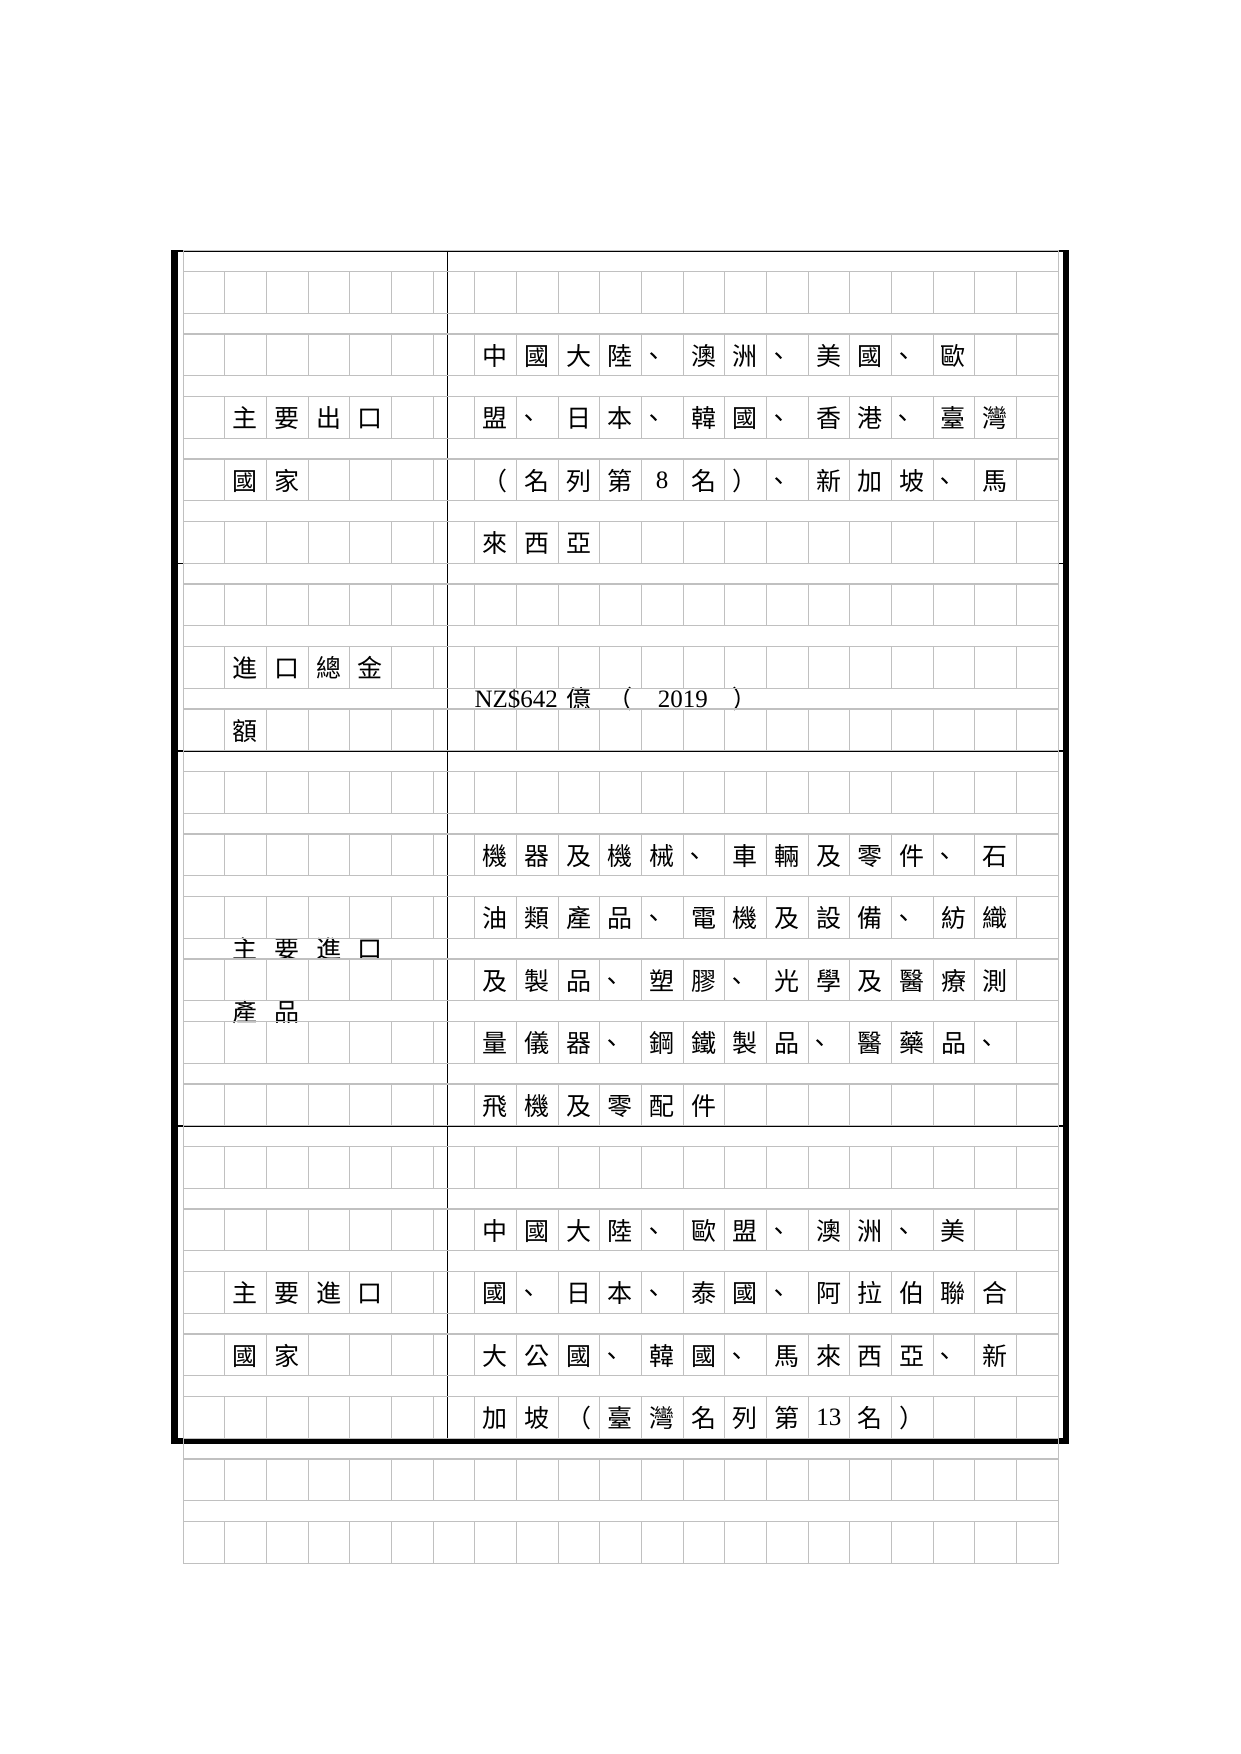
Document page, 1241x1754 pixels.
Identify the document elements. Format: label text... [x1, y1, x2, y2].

table_cell 中國大陸、澳洲、美國、歐盟、日本、韓國、香港、臺灣（名列第8名）、新加坡、馬來西亞 [600, 397, 641, 438]
table_cell 機器及機械、車輛及零件、石油類產品、電機及設備、紡織及製品、塑膠、光學及醫療測量儀器、鋼鐵製品、醫藥品、飛機及零配件 [600, 1085, 641, 1125]
table_cell [184, 314, 447, 333]
table_cell 主要進口產品 [434, 1085, 447, 1125]
table_cell 中國大陸、歐盟、澳洲、美國、日本、泰國、阿拉伯聯合大公國、韓國、馬來西亞、新加坡（臺灣名列第13名） [767, 1272, 808, 1313]
table_cell 主 [225, 397, 266, 438]
table_cell [184, 335, 224, 375]
table_cell 主要進口產品 [392, 897, 433, 938]
table_cell 中國大陸、歐盟、澳洲、美國、日本、泰國、阿拉伯聯合大公國、韓國、馬來西亞、新加坡（臺灣名列第13名） [448, 1127, 1058, 1146]
table_cell [184, 397, 224, 438]
table_cell [392, 460, 433, 500]
table_cell 總 [309, 647, 349, 688]
table_cell [392, 1147, 433, 1188]
table_cell [184, 1314, 447, 1333]
table_cell [350, 460, 391, 500]
table_cell 中國大陸、澳洲、美國、歐盟、日本、韓國、香港、臺灣（名列第8名）、新加坡、馬來西亞 [517, 335, 558, 375]
table_cell NZ$642億（2019） [448, 710, 474, 750]
table_cell 機器及機械、車輛及零件、石油類產品、電機及設備、紡織及製品、塑膠、光學及醫療測量儀器、鋼鐵製品、醫藥品、飛機及零配件 [892, 960, 933, 1000]
table_cell 中國大陸、澳洲、美國、歐盟、日本、韓國、香港、臺灣（名列第8名）、新加坡、馬來西亞 [600, 272, 641, 313]
table_cell [434, 397, 447, 438]
table_cell 中國大陸、歐盟、澳洲、美國、日本、泰國、阿拉伯聯合大公國、韓國、馬來西亞、新加坡（臺灣名列第13名） [850, 1272, 891, 1313]
table_cell 機器及機械、車輛及零件、石油類產品、電機及設備、紡織及製品、塑膠、光學及醫療測量儀器、鋼鐵製品、醫藥品、飛機及零配件 [684, 772, 724, 813]
table_cell 主要進口產品 [184, 939, 245, 958]
table_cell 機器及機械、車輛及零件、石油類產品、電機及設備、紡織及製品、塑膠、光學及醫療測量儀器、鋼鐵製品、醫藥品、飛機及零配件 [934, 835, 974, 875]
table_cell [434, 335, 447, 375]
table_cell NZ$642億（2019） [448, 585, 474, 625]
table_cell [178, 252, 183, 563]
table_cell 中國大陸、歐盟、澳洲、美國、日本、泰國、阿拉伯聯合大公國、韓國、馬來西亞、新加坡（臺灣名列第13名） [892, 1397, 933, 1438]
table_cell [184, 647, 224, 688]
table_cell 機器及機械、車輛及零件、石油類產品、電機及設備、紡織及製品、塑膠、光學及醫療測量儀器、鋼鐵製品、醫藥品、飛機及零配件 [975, 960, 1016, 1000]
table_cell 機器及機械、車輛及零件、石油類產品、電機及設備、紡織及製品、塑膠、光學及醫療測量儀器、鋼鐵製品、醫藥品、飛機及零配件 [517, 1022, 558, 1063]
table_cell 機器及機械、車輛及零件、石油類產品、電機及設備、紡織及製品、塑膠、光學及醫療測量儀器、鋼鐵製品、醫藥品、飛機及零配件 [448, 1001, 1058, 1021]
table_cell 中國大陸、澳洲、美國、歐盟、日本、韓國、香港、臺灣（名列第8名）、新加坡、馬來西亞 [642, 460, 683, 500]
table_cell 中國大陸、歐盟、澳洲、美國、日本、泰國、阿拉伯聯合大公國、韓國、馬來西亞、新加坡（臺灣名列第13名） [892, 1335, 933, 1375]
table_cell 主要進口產品 [350, 897, 391, 938]
table_cell 中國大陸、歐盟、澳洲、美國、日本、泰國、阿拉伯聯合大公國、韓國、馬來西亞、新加坡（臺灣名列第13名） [934, 1335, 974, 1375]
table_cell 中國大陸、澳洲、美國、歐盟、日本、韓國、香港、臺灣（名列第8名）、新加坡、馬來西亞 [448, 439, 1058, 458]
table_cell [184, 710, 224, 750]
table_cell NZ$642億（2019） [767, 710, 808, 750]
table_cell 機器及機械、車輛及零件、石油類產品、電機及設備、紡織及製品、塑膠、光學及醫療測量儀器、鋼鐵製品、醫藥品、飛機及零配件 [725, 897, 766, 938]
table_cell 中國大陸、歐盟、澳洲、美國、日本、泰國、阿拉伯聯合大公國、韓國、馬來西亞、新加坡（臺灣名列第13名） [892, 1147, 933, 1188]
table_cell [184, 626, 447, 646]
table_cell 中國大陸、歐盟、澳洲、美國、日本、泰國、阿拉伯聯合大公國、韓國、馬來西亞、新加坡（臺灣名列第13名） [559, 1272, 599, 1313]
table_cell 家 [267, 1335, 308, 1375]
table_cell NZ$642億（2019） [809, 710, 849, 750]
table_cell 機器及機械、車輛及零件、石油類產品、電機及設備、紡織及製品、塑膠、光學及醫療測量儀器、鋼鐵製品、醫藥品、飛機及零配件 [809, 1022, 849, 1063]
table_cell NZ$642億（2019） [517, 710, 558, 750]
table_cell 機器及機械、車輛及零件、石油類產品、電機及設備、紡織及製品、塑膠、光學及醫療測量儀器、鋼鐵製品、醫藥品、飛機及零配件 [475, 835, 516, 875]
table_cell 中國大陸、歐盟、澳洲、美國、日本、泰國、阿拉伯聯合大公國、韓國、馬來西亞、新加坡（臺灣名列第13名） [850, 1335, 891, 1375]
table_cell 中國大陸、歐盟、澳洲、美國、日本、泰國、阿拉伯聯合大公國、韓國、馬來西亞、新加坡（臺灣名列第13名） [1017, 1210, 1058, 1250]
table_cell 機器及機械、車輛及零件、石油類產品、電機及設備、紡織及製品、塑膠、光學及醫療測量儀器、鋼鐵製品、醫藥品、飛機及零配件 [684, 897, 724, 938]
table_cell 金 [350, 647, 391, 688]
table_cell 主要進口產品 [184, 1022, 224, 1063]
table_cell 中國大陸、澳洲、美國、歐盟、日本、韓國、香港、臺灣（名列第8名）、新加坡、馬來西亞 [934, 522, 974, 563]
table_cell [184, 1147, 224, 1188]
table_cell 中國大陸、歐盟、澳洲、美國、日本、泰國、阿拉伯聯合大公國、韓國、馬來西亞、新加坡（臺灣名列第13名） [684, 1397, 724, 1438]
table_cell [392, 335, 433, 375]
table_cell 中國大陸、歐盟、澳洲、美國、日本、泰國、阿拉伯聯合大公國、韓國、馬來西亞、新加坡（臺灣名列第13名） [1017, 1397, 1058, 1438]
table_cell 中國大陸、歐盟、澳洲、美國、日本、泰國、阿拉伯聯合大公國、韓國、馬來西亞、新加坡（臺灣名列第13名） [448, 1397, 474, 1438]
table_cell [184, 689, 447, 708]
table_cell 中國大陸、歐盟、澳洲、美國、日本、泰國、阿拉伯聯合大公國、韓國、馬來西亞、新加坡（臺灣名列第13名） [850, 1397, 891, 1438]
table_cell 機器及機械、車輛及零件、石油類產品、電機及設備、紡織及製品、塑膠、光學及醫療測量儀器、鋼鐵製品、醫藥品、飛機及零配件 [517, 1085, 558, 1125]
table_cell [184, 501, 447, 521]
table_cell [434, 710, 447, 750]
table_cell [225, 272, 266, 313]
table_cell 機器及機械、車輛及零件、石油類產品、電機及設備、紡織及製品、塑膠、光學及醫療測量儀器、鋼鐵製品、醫藥品、飛機及零配件 [642, 835, 683, 875]
table_cell 機器及機械、車輛及零件、石油類產品、電機及設備、紡織及製品、塑膠、光學及醫療測量儀器、鋼鐵製品、醫藥品、飛機及零配件 [850, 960, 891, 1000]
table_cell 主要進口產品 [184, 1001, 244, 1021]
table_cell [267, 1210, 308, 1250]
table_cell 主要進口產品 [434, 772, 447, 813]
table_cell NZ$642億（2019） [559, 647, 599, 688]
table_cell [225, 522, 266, 563]
table_cell 額 [225, 710, 266, 750]
table_cell 機器及機械、車輛及零件、石油類產品、電機及設備、紡織及製品、塑膠、光學及醫療測量儀器、鋼鐵製品、醫藥品、飛機及零配件 [448, 752, 1058, 771]
table_cell NZ$642億（2019） [737, 689, 1058, 708]
table_cell 中國大陸、歐盟、澳洲、美國、日本、泰國、阿拉伯聯合大公國、韓國、馬來西亞、新加坡（臺灣名列第13名） [1017, 1335, 1058, 1375]
table_cell 中國大陸、歐盟、澳洲、美國、日本、泰國、阿拉伯聯合大公國、韓國、馬來西亞、新加坡（臺灣名列第13名） [517, 1272, 558, 1313]
table_cell 口 [350, 397, 391, 438]
table_cell 中國大陸、歐盟、澳洲、美國、日本、泰國、阿拉伯聯合大公國、韓國、馬來西亞、新加坡（臺灣名列第13名） [1017, 1147, 1058, 1188]
table_cell 機器及機械、車輛及零件、石油類產品、電機及設備、紡織及製品、塑膠、光學及醫療測量儀器、鋼鐵製品、醫藥品、飛機及零配件 [1059, 752, 1063, 1125]
table_cell 主要進口產品 [267, 897, 308, 938]
table_cell 中國大陸、澳洲、美國、歐盟、日本、韓國、香港、臺灣（名列第8名）、新加坡、馬來西亞 [850, 335, 891, 375]
table_cell 中國大陸、歐盟、澳洲、美國、日本、泰國、阿拉伯聯合大公國、韓國、馬來西亞、新加坡（臺灣名列第13名） [448, 1376, 1058, 1396]
table_cell 主要進口產品 [225, 897, 266, 938]
table_cell 中國大陸、澳洲、美國、歐盟、日本、韓國、香港、臺灣（名列第8名）、新加坡、馬來西亞 [448, 460, 474, 500]
table_cell 機器及機械、車輛及零件、石油類產品、電機及設備、紡織及製品、塑膠、光學及醫療測量儀器、鋼鐵製品、醫藥品、飛機及零配件 [850, 1085, 891, 1125]
table_cell 中國大陸、澳洲、美國、歐盟、日本、韓國、香港、臺灣（名列第8名）、新加坡、馬來西亞 [1017, 522, 1058, 563]
table_cell 主要進口產品 [350, 835, 391, 875]
table_cell 中國大陸、歐盟、澳洲、美國、日本、泰國、阿拉伯聯合大公國、韓國、馬來西亞、新加坡（臺灣名列第13名） [809, 1147, 849, 1188]
table_cell 中國大陸、歐盟、澳洲、美國、日本、泰國、阿拉伯聯合大公國、韓國、馬來西亞、新加坡（臺灣名列第13名） [975, 1147, 1016, 1188]
table_cell 要 [267, 397, 308, 438]
table_cell 機器及機械、車輛及零件、石油類產品、電機及設備、紡織及製品、塑膠、光學及醫療測量儀器、鋼鐵製品、醫藥品、飛機及零配件 [725, 835, 766, 875]
table_cell 中國大陸、歐盟、澳洲、美國、日本、泰國、阿拉伯聯合大公國、韓國、馬來西亞、新加坡（臺灣名列第13名） [475, 1210, 516, 1250]
table_cell 中國大陸、歐盟、澳洲、美國、日本、泰國、阿拉伯聯合大公國、韓國、馬來西亞、新加坡（臺灣名列第13名） [767, 1147, 808, 1188]
table_cell 機器及機械、車輛及零件、石油類產品、電機及設備、紡織及製品、塑膠、光學及醫療測量儀器、鋼鐵製品、醫藥品、飛機及零配件 [1017, 772, 1058, 813]
table_cell NZ$642億（2019） [892, 585, 933, 625]
table_cell 中國大陸、澳洲、美國、歐盟、日本、韓國、香港、臺灣（名列第8名）、新加坡、馬來西亞 [934, 272, 974, 313]
table_cell [267, 522, 308, 563]
table_cell NZ$642億（2019） [517, 647, 558, 688]
table_cell 主要進口產品 [225, 960, 266, 1000]
table_cell [309, 272, 349, 313]
table_cell NZ$642億（2019） [725, 710, 766, 750]
table_cell 中國大陸、澳洲、美國、歐盟、日本、韓國、香港、臺灣（名列第8名）、新加坡、馬來西亞 [767, 522, 808, 563]
table_cell 中國大陸、歐盟、澳洲、美國、日本、泰國、阿拉伯聯合大公國、韓國、馬來西亞、新加坡（臺灣名列第13名） [850, 1147, 891, 1188]
table_cell 中國大陸、澳洲、美國、歐盟、日本、韓國、香港、臺灣（名列第8名）、新加坡、馬來西亞 [892, 335, 933, 375]
table_cell [392, 710, 433, 750]
table_cell 中國大陸、歐盟、澳洲、美國、日本、泰國、阿拉伯聯合大公國、韓國、馬來西亞、新加坡（臺灣名列第13名） [684, 1147, 724, 1188]
table_cell 中國大陸、澳洲、美國、歐盟、日本、韓國、香港、臺灣（名列第8名）、新加坡、馬來西亞 [809, 522, 849, 563]
table_cell 主要進口產品 [184, 772, 224, 813]
table_cell 中國大陸、歐盟、澳洲、美國、日本、泰國、阿拉伯聯合大公國、韓國、馬來西亞、新加坡（臺灣名列第13名） [975, 1397, 1016, 1438]
table_cell [434, 585, 447, 625]
table_cell 中國大陸、歐盟、澳洲、美國、日本、泰國、阿拉伯聯合大公國、韓國、馬來西亞、新加坡（臺灣名列第13名） [600, 1210, 641, 1250]
table_cell 中國大陸、澳洲、美國、歐盟、日本、韓國、香港、臺灣（名列第8名）、新加坡、馬來西亞 [642, 272, 683, 313]
table_cell 中國大陸、歐盟、澳洲、美國、日本、泰國、阿拉伯聯合大公國、韓國、馬來西亞、新加坡（臺灣名列第13名） [809, 1397, 849, 1438]
table_cell 主要進口產品 [350, 1022, 391, 1063]
table_cell 中國大陸、歐盟、澳洲、美國、日本、泰國、阿拉伯聯合大公國、韓國、馬來西亞、新加坡（臺灣名列第13名） [475, 1147, 516, 1188]
table_cell [392, 585, 433, 625]
table_cell 機器及機械、車輛及零件、石油類產品、電機及設備、紡織及製品、塑膠、光學及醫療測量儀器、鋼鐵製品、醫藥品、飛機及零配件 [475, 1022, 516, 1063]
table_cell [350, 710, 391, 750]
table_cell [267, 272, 308, 313]
table_cell 主要進口產品 [246, 939, 284, 958]
table_cell [350, 1335, 391, 1375]
table_cell 中國大陸、歐盟、澳洲、美國、日本、泰國、阿拉伯聯合大公國、韓國、馬來西亞、新加坡（臺灣名列第13名） [767, 1210, 808, 1250]
table_cell [184, 439, 447, 458]
table_cell 機器及機械、車輛及零件、石油類產品、電機及設備、紡織及製品、塑膠、光學及醫療測量儀器、鋼鐵製品、醫藥品、飛機及零配件 [475, 897, 516, 938]
table_cell 中國大陸、澳洲、美國、歐盟、日本、韓國、香港、臺灣（名列第8名）、新加坡、馬來西亞 [684, 397, 724, 438]
table_cell [434, 1335, 447, 1375]
table_cell NZ$642億（2019） [934, 585, 974, 625]
table_cell [434, 1210, 447, 1250]
table_cell 中國大陸、澳洲、美國、歐盟、日本、韓國、香港、臺灣（名列第8名）、新加坡、馬來西亞 [975, 460, 1016, 500]
table_cell NZ$642億（2019） [448, 564, 1058, 583]
table_cell 主要進口產品 [267, 1022, 308, 1063]
table_cell 機器及機械、車輛及零件、石油類產品、電機及設備、紡織及製品、塑膠、光學及醫療測量儀器、鋼鐵製品、醫藥品、飛機及零配件 [975, 1085, 1016, 1125]
table_cell 主要進口產品 [267, 772, 308, 813]
table_cell 中國大陸、澳洲、美國、歐盟、日本、韓國、香港、臺灣（名列第8名）、新加坡、馬來西亞 [448, 501, 1058, 521]
table_cell 機器及機械、車輛及零件、石油類產品、電機及設備、紡織及製品、塑膠、光學及醫療測量儀器、鋼鐵製品、醫藥品、飛機及零配件 [600, 1022, 641, 1063]
table_cell 中國大陸、歐盟、澳洲、美國、日本、泰國、阿拉伯聯合大公國、韓國、馬來西亞、新加坡（臺灣名列第13名） [725, 1272, 766, 1313]
table_cell 中國大陸、澳洲、美國、歐盟、日本、韓國、香港、臺灣（名列第8名）、新加坡、馬來西亞 [448, 272, 474, 313]
table_cell 中國大陸、澳洲、美國、歐盟、日本、韓國、香港、臺灣（名列第8名）、新加坡、馬來西亞 [892, 272, 933, 313]
table_cell 中國大陸、澳洲、美國、歐盟、日本、韓國、香港、臺灣（名列第8名）、新加坡、馬來西亞 [684, 272, 724, 313]
table_cell 中國大陸、歐盟、澳洲、美國、日本、泰國、阿拉伯聯合大公國、韓國、馬來西亞、新加坡（臺灣名列第13名） [448, 1189, 1058, 1208]
table_cell NZ$642億（2019） [517, 585, 558, 625]
table_cell 機器及機械、車輛及零件、石油類產品、電機及設備、紡織及製品、塑膠、光學及醫療測量儀器、鋼鐵製品、醫藥品、飛機及零配件 [642, 897, 683, 938]
table_cell 主要進口產品 [309, 1022, 349, 1063]
table_cell 中國大陸、歐盟、澳洲、美國、日本、泰國、阿拉伯聯合大公國、韓國、馬來西亞、新加坡（臺灣名列第13名） [559, 1335, 599, 1375]
table_cell 中國大陸、歐盟、澳洲、美國、日本、泰國、阿拉伯聯合大公國、韓國、馬來西亞、新加坡（臺灣名列第13名） [517, 1335, 558, 1375]
table_cell 機器及機械、車輛及零件、石油類產品、電機及設備、紡織及製品、塑膠、光學及醫療測量儀器、鋼鐵製品、醫藥品、飛機及零配件 [642, 1085, 683, 1125]
table_cell 要 [267, 1272, 308, 1313]
table_cell NZ$642億（2019） [514, 689, 572, 708]
table_cell 中國大陸、澳洲、美國、歐盟、日本、韓國、香港、臺灣（名列第8名）、新加坡、馬來西亞 [1017, 460, 1058, 500]
table_cell [225, 1210, 266, 1250]
table_cell 中國大陸、澳洲、美國、歐盟、日本、韓國、香港、臺灣（名列第8名）、新加坡、馬來西亞 [809, 397, 849, 438]
table_cell [267, 335, 308, 375]
table_cell 主要進口產品 [267, 1085, 308, 1125]
table_cell 機器及機械、車輛及零件、石油類產品、電機及設備、紡織及製品、塑膠、光學及醫療測量儀器、鋼鐵製品、醫藥品、飛機及零配件 [725, 772, 766, 813]
table_cell 中國大陸、澳洲、美國、歐盟、日本、韓國、香港、臺灣（名列第8名）、新加坡、馬來西亞 [517, 397, 558, 438]
table_cell [178, 1127, 183, 1438]
table_cell NZ$642億（2019） [684, 647, 724, 688]
table_cell NZ$642億（2019） [1059, 564, 1063, 750]
table_cell [309, 522, 349, 563]
table_cell 中國大陸、澳洲、美國、歐盟、日本、韓國、香港、臺灣（名列第8名）、新加坡、馬來西亞 [725, 272, 766, 313]
table_cell 機器及機械、車輛及零件、石油類產品、電機及設備、紡織及製品、塑膠、光學及醫療測量儀器、鋼鐵製品、醫藥品、飛機及零配件 [975, 835, 1016, 875]
table_cell [184, 1335, 224, 1375]
table_cell [184, 272, 224, 313]
table_cell 主要進口產品 [309, 960, 349, 1000]
table_cell 主要進口產品 [392, 772, 433, 813]
table_cell [267, 585, 308, 625]
table_cell NZ$642億（2019） [975, 647, 1016, 688]
table_cell [350, 1210, 391, 1250]
table_cell 中國大陸、歐盟、澳洲、美國、日本、泰國、阿拉伯聯合大公國、韓國、馬來西亞、新加坡（臺灣名列第13名） [1059, 1127, 1063, 1438]
table_cell 主要進口產品 [225, 1085, 266, 1125]
table_cell [225, 335, 266, 375]
table_cell 主要進口產品 [392, 960, 433, 1000]
table_cell 中國大陸、歐盟、澳洲、美國、日本、泰國、阿拉伯聯合大公國、韓國、馬來西亞、新加坡（臺灣名列第13名） [975, 1272, 1016, 1313]
table_cell NZ$642億（2019） [767, 585, 808, 625]
table_cell 中國大陸、歐盟、澳洲、美國、日本、泰國、阿拉伯聯合大公國、韓國、馬來西亞、新加坡（臺灣名列第13名） [642, 1210, 683, 1250]
table_cell 中國大陸、澳洲、美國、歐盟、日本、韓國、香港、臺灣（名列第8名）、新加坡、馬來西亞 [934, 335, 974, 375]
table_cell 中國大陸、澳洲、美國、歐盟、日本、韓國、香港、臺灣（名列第8名）、新加坡、馬來西亞 [892, 522, 933, 563]
table_cell 中國大陸、歐盟、澳洲、美國、日本、泰國、阿拉伯聯合大公國、韓國、馬來西亞、新加坡（臺灣名列第13名） [642, 1335, 683, 1375]
table_cell 主要進口產品 [225, 772, 266, 813]
table_cell 機器及機械、車輛及零件、石油類產品、電機及設備、紡織及製品、塑膠、光學及醫療測量儀器、鋼鐵製品、醫藥品、飛機及零配件 [850, 772, 891, 813]
table_cell 機器及機械、車輛及零件、石油類產品、電機及設備、紡織及製品、塑膠、光學及醫療測量儀器、鋼鐵製品、醫藥品、飛機及零配件 [448, 1064, 1058, 1083]
table_cell 主要進口產品 [434, 1022, 447, 1063]
table_cell 機器及機械、車輛及零件、石油類產品、電機及設備、紡織及製品、塑膠、光學及醫療測量儀器、鋼鐵製品、醫藥品、飛機及零配件 [975, 897, 1016, 938]
table_cell 中國大陸、歐盟、澳洲、美國、日本、泰國、阿拉伯聯合大公國、韓國、馬來西亞、新加坡（臺灣名列第13名） [559, 1147, 599, 1188]
table_cell [225, 585, 266, 625]
table_cell 機器及機械、車輛及零件、石油類產品、電機及設備、紡織及製品、塑膠、光學及醫療測量儀器、鋼鐵製品、醫藥品、飛機及零配件 [559, 897, 599, 938]
table_cell 主要進口產品 [434, 835, 447, 875]
table_cell 機器及機械、車輛及零件、石油類產品、電機及設備、紡織及製品、塑膠、光學及醫療測量儀器、鋼鐵製品、醫藥品、飛機及零配件 [892, 772, 933, 813]
table_cell 主要進口產品 [267, 960, 308, 1000]
table_cell [184, 1272, 224, 1313]
table_cell 中國大陸、歐盟、澳洲、美國、日本、泰國、阿拉伯聯合大公國、韓國、馬來西亞、新加坡（臺灣名列第13名） [448, 1272, 474, 1313]
table_cell [184, 522, 224, 563]
table_cell 機器及機械、車輛及零件、石油類產品、電機及設備、紡織及製品、塑膠、光學及醫療測量儀器、鋼鐵製品、醫藥品、飛機及零配件 [448, 876, 1058, 896]
table_cell NZ$642億（2019） [642, 710, 683, 750]
table_cell NZ$642億（2019） [767, 647, 808, 688]
table_cell 中國大陸、澳洲、美國、歐盟、日本、韓國、香港、臺灣（名列第8名）、新加坡、馬來西亞 [725, 522, 766, 563]
table_cell 中國大陸、澳洲、美國、歐盟、日本、韓國、香港、臺灣（名列第8名）、新加坡、馬來西亞 [600, 522, 641, 563]
table_cell 中國大陸、澳洲、美國、歐盟、日本、韓國、香港、臺灣（名列第8名）、新加坡、馬來西亞 [559, 335, 599, 375]
table_cell 中國大陸、歐盟、澳洲、美國、日本、泰國、阿拉伯聯合大公國、韓國、馬來西亞、新加坡（臺灣名列第13名） [767, 1335, 808, 1375]
table_cell [309, 710, 349, 750]
table_cell NZ$642億（2019） [475, 710, 516, 750]
table_cell NZ$642億（2019） [572, 689, 627, 708]
table_cell 中國大陸、澳洲、美國、歐盟、日本、韓國、香港、臺灣（名列第8名）、新加坡、馬來西亞 [448, 522, 474, 563]
table_cell [309, 1147, 349, 1188]
table_cell 機器及機械、車輛及零件、石油類產品、電機及設備、紡織及製品、塑膠、光學及醫療測量儀器、鋼鐵製品、醫藥品、飛機及零配件 [475, 1085, 516, 1125]
table_cell 中國大陸、歐盟、澳洲、美國、日本、泰國、阿拉伯聯合大公國、韓國、馬來西亞、新加坡（臺灣名列第13名） [448, 1335, 474, 1375]
table_cell 機器及機械、車輛及零件、石油類產品、電機及設備、紡織及製品、塑膠、光學及醫療測量儀器、鋼鐵製品、醫藥品、飛機及零配件 [975, 772, 1016, 813]
table_cell 機器及機械、車輛及零件、石油類產品、電機及設備、紡織及製品、塑膠、光學及醫療測量儀器、鋼鐵製品、醫藥品、飛機及零配件 [448, 939, 1058, 958]
table_cell [392, 272, 433, 313]
table_cell 主要進口產品 [392, 835, 433, 875]
table_cell 中國大陸、澳洲、美國、歐盟、日本、韓國、香港、臺灣（名列第8名）、新加坡、馬來西亞 [475, 335, 516, 375]
table_cell 機器及機械、車輛及零件、石油類產品、電機及設備、紡織及製品、塑膠、光學及醫療測量儀器、鋼鐵製品、醫藥品、飛機及零配件 [809, 835, 849, 875]
table_cell 家 [267, 460, 308, 500]
table_cell 中國大陸、澳洲、美國、歐盟、日本、韓國、香港、臺灣（名列第8名）、新加坡、馬來西亞 [725, 397, 766, 438]
table_cell 中國大陸、歐盟、澳洲、美國、日本、泰國、阿拉伯聯合大公國、韓國、馬來西亞、新加坡（臺灣名列第13名） [559, 1397, 599, 1438]
table_cell 中國大陸、歐盟、澳洲、美國、日本、泰國、阿拉伯聯合大公國、韓國、馬來西亞、新加坡（臺灣名列第13名） [809, 1210, 849, 1250]
table_cell 中國大陸、澳洲、美國、歐盟、日本、韓國、香港、臺灣（名列第8名）、新加坡、馬來西亞 [517, 272, 558, 313]
table_cell 中國大陸、歐盟、澳洲、美國、日本、泰國、阿拉伯聯合大公國、韓國、馬來西亞、新加坡（臺灣名列第13名） [517, 1210, 558, 1250]
table_cell 主要進口產品 [309, 772, 349, 813]
table_cell 機器及機械、車輛及零件、石油類產品、電機及設備、紡織及製品、塑膠、光學及醫療測量儀器、鋼鐵製品、醫藥品、飛機及零配件 [1017, 1022, 1058, 1063]
table_cell 中國大陸、澳洲、美國、歐盟、日本、韓國、香港、臺灣（名列第8名）、新加坡、馬來西亞 [517, 522, 558, 563]
table_cell 機器及機械、車輛及零件、石油類產品、電機及設備、紡織及製品、塑膠、光學及醫療測量儀器、鋼鐵製品、醫藥品、飛機及零配件 [767, 835, 808, 875]
table_cell NZ$642億（2019） [850, 585, 891, 625]
table_cell 中國大陸、歐盟、澳洲、美國、日本、泰國、阿拉伯聯合大公國、韓國、馬來西亞、新加坡（臺灣名列第13名） [475, 1335, 516, 1375]
table_cell 機器及機械、車輛及零件、石油類產品、電機及設備、紡織及製品、塑膠、光學及醫療測量儀器、鋼鐵製品、醫藥品、飛機及零配件 [767, 772, 808, 813]
table_cell [350, 1397, 391, 1438]
table_cell NZ$642億（2019） [934, 710, 974, 750]
table_cell 機器及機械、車輛及零件、石油類產品、電機及設備、紡織及製品、塑膠、光學及醫療測量儀器、鋼鐵製品、醫藥品、飛機及零配件 [559, 1022, 599, 1063]
table_cell 中國大陸、澳洲、美國、歐盟、日本、韓國、香港、臺灣（名列第8名）、新加坡、馬來西亞 [767, 272, 808, 313]
table_cell 機器及機械、車輛及零件、石油類產品、電機及設備、紡織及製品、塑膠、光學及醫療測量儀器、鋼鐵製品、醫藥品、飛機及零配件 [517, 835, 558, 875]
table_cell NZ$642億（2019） [725, 647, 766, 688]
table_cell 主要進口產品 [362, 942, 377, 955]
table_cell 中國大陸、歐盟、澳洲、美國、日本、泰國、阿拉伯聯合大公國、韓國、馬來西亞、新加坡（臺灣名列第13名） [448, 1314, 1058, 1333]
table_cell 中國大陸、澳洲、美國、歐盟、日本、韓國、香港、臺灣（名列第8名）、新加坡、馬來西亞 [850, 460, 891, 500]
table_cell [392, 1397, 433, 1438]
table_cell 機器及機械、車輛及零件、石油類產品、電機及設備、紡織及製品、塑膠、光學及醫療測量儀器、鋼鐵製品、醫藥品、飛機及零配件 [892, 1085, 933, 1125]
table_cell 中國大陸、歐盟、澳洲、美國、日本、泰國、阿拉伯聯合大公國、韓國、馬來西亞、新加坡（臺灣名列第13名） [475, 1272, 516, 1313]
table_cell 機器及機械、車輛及零件、石油類產品、電機及設備、紡織及製品、塑膠、光學及醫療測量儀器、鋼鐵製品、醫藥品、飛機及零配件 [684, 835, 724, 875]
table_cell [184, 460, 224, 500]
table_cell [267, 710, 308, 750]
table_cell [184, 585, 224, 625]
table_cell 中國大陸、歐盟、澳洲、美國、日本、泰國、阿拉伯聯合大公國、韓國、馬來西亞、新加坡（臺灣名列第13名） [934, 1397, 974, 1438]
table_cell NZ$642億（2019） [448, 689, 513, 708]
table_cell 中國大陸、澳洲、美國、歐盟、日本、韓國、香港、臺灣（名列第8名）、新加坡、馬來西亞 [559, 272, 599, 313]
table_cell NZ$642億（2019） [559, 710, 599, 750]
table_cell 中國大陸、澳洲、美國、歐盟、日本、韓國、香港、臺灣（名列第8名）、新加坡、馬來西亞 [975, 397, 1016, 438]
table_cell 機器及機械、車輛及零件、石油類產品、電機及設備、紡織及製品、塑膠、光學及醫療測量儀器、鋼鐵製品、醫藥品、飛機及零配件 [809, 772, 849, 813]
table_cell 中國大陸、歐盟、澳洲、美國、日本、泰國、阿拉伯聯合大公國、韓國、馬來西亞、新加坡（臺灣名列第13名） [725, 1147, 766, 1188]
table_cell [392, 1272, 433, 1313]
table_cell 中國大陸、歐盟、澳洲、美國、日本、泰國、阿拉伯聯合大公國、韓國、馬來西亞、新加坡（臺灣名列第13名） [892, 1210, 933, 1250]
table_cell 中國大陸、歐盟、澳洲、美國、日本、泰國、阿拉伯聯合大公國、韓國、馬來西亞、新加坡（臺灣名列第13名） [448, 1251, 1058, 1271]
table_cell 機器及機械、車輛及零件、石油類產品、電機及設備、紡織及製品、塑膠、光學及醫療測量儀器、鋼鐵製品、醫藥品、飛機及零配件 [684, 960, 724, 1000]
table_cell NZ$642億（2019） [975, 710, 1016, 750]
table_cell 中國大陸、歐盟、澳洲、美國、日本、泰國、阿拉伯聯合大公國、韓國、馬來西亞、新加坡（臺灣名列第13名） [600, 1272, 641, 1313]
table_cell 中國大陸、澳洲、美國、歐盟、日本、韓國、香港、臺灣（名列第8名）、新加坡、馬來西亞 [1059, 252, 1063, 563]
table_cell 機器及機械、車輛及零件、石油類產品、電機及設備、紡織及製品、塑膠、光學及醫療測量儀器、鋼鐵製品、醫藥品、飛機及零配件 [684, 1022, 724, 1063]
table_cell 機器及機械、車輛及零件、石油類產品、電機及設備、紡織及製品、塑膠、光學及醫療測量儀器、鋼鐵製品、醫藥品、飛機及零配件 [475, 960, 516, 1000]
table_cell [434, 272, 447, 313]
table_cell 主要進口產品 [184, 835, 224, 875]
table_cell 主要進口產品 [350, 772, 391, 813]
table_cell 中國大陸、歐盟、澳洲、美國、日本、泰國、阿拉伯聯合大公國、韓國、馬來西亞、新加坡（臺灣名列第13名） [809, 1335, 849, 1375]
table_cell 機器及機械、車輛及零件、石油類產品、電機及設備、紡織及製品、塑膠、光學及醫療測量儀器、鋼鐵製品、醫藥品、飛機及零配件 [559, 835, 599, 875]
table_cell [434, 460, 447, 500]
table_cell [350, 272, 391, 313]
table_cell 機器及機械、車輛及零件、石油類產品、電機及設備、紡織及製品、塑膠、光學及醫療測量儀器、鋼鐵製品、醫藥品、飛機及零配件 [517, 772, 558, 813]
table_cell NZ$642億（2019） [934, 647, 974, 688]
table_cell 主要進口產品 [225, 835, 266, 875]
table_cell 主要進口產品 [225, 1022, 266, 1063]
table_cell 中國大陸、澳洲、美國、歐盟、日本、韓國、香港、臺灣（名列第8名）、新加坡、馬來西亞 [642, 335, 683, 375]
table_cell 中國大陸、歐盟、澳洲、美國、日本、泰國、阿拉伯聯合大公國、韓國、馬來西亞、新加坡（臺灣名列第13名） [600, 1397, 641, 1438]
table_cell 中國大陸、歐盟、澳洲、美國、日本、泰國、阿拉伯聯合大公國、韓國、馬來西亞、新加坡（臺灣名列第13名） [934, 1147, 974, 1188]
table_cell 主要進口產品 [184, 1085, 224, 1125]
table_cell 機器及機械、車輛及零件、石油類產品、電機及設備、紡織及製品、塑膠、光學及醫療測量儀器、鋼鐵製品、醫藥品、飛機及零配件 [809, 1085, 849, 1125]
table_cell NZ$642億（2019） [1017, 585, 1058, 625]
table_cell 中國大陸、澳洲、美國、歐盟、日本、韓國、香港、臺灣（名列第8名）、新加坡、馬來西亞 [475, 397, 516, 438]
table_cell 機器及機械、車輛及零件、石油類產品、電機及設備、紡織及製品、塑膠、光學及醫療測量儀器、鋼鐵製品、醫藥品、飛機及零配件 [934, 960, 974, 1000]
table_cell 中國大陸、澳洲、美國、歐盟、日本、韓國、香港、臺灣（名列第8名）、新加坡、馬來西亞 [892, 397, 933, 438]
table_cell 中國大陸、歐盟、澳洲、美國、日本、泰國、阿拉伯聯合大公國、韓國、馬來西亞、新加坡（臺灣名列第13名） [725, 1335, 766, 1375]
table_cell [267, 1147, 308, 1188]
table_cell [392, 397, 433, 438]
table_cell 主要進口產品 [184, 897, 224, 938]
table_cell 機器及機械、車輛及零件、石油類產品、電機及設備、紡織及製品、塑膠、光學及醫療測量儀器、鋼鐵製品、醫藥品、飛機及零配件 [448, 814, 1058, 833]
table_cell 口 [267, 647, 308, 688]
table_cell 機器及機械、車輛及零件、石油類產品、電機及設備、紡織及製品、塑膠、光學及醫療測量儀器、鋼鐵製品、醫藥品、飛機及零配件 [725, 1085, 766, 1125]
table_cell 中國大陸、澳洲、美國、歐盟、日本、韓國、香港、臺灣（名列第8名）、新加坡、馬來西亞 [475, 272, 516, 313]
table_cell 中國大陸、歐盟、澳洲、美國、日本、泰國、阿拉伯聯合大公國、韓國、馬來西亞、新加坡（臺灣名列第13名） [684, 1210, 724, 1250]
table_cell NZ$642億（2019） [975, 585, 1016, 625]
table_cell NZ$642億（2019） [725, 585, 766, 625]
table_cell NZ$642億（2019） [809, 585, 849, 625]
table_cell 機器及機械、車輛及零件、石油類產品、電機及設備、紡織及製品、塑膠、光學及醫療測量儀器、鋼鐵製品、醫藥品、飛機及零配件 [892, 897, 933, 938]
table_cell 機器及機械、車輛及零件、石油類產品、電機及設備、紡織及製品、塑膠、光學及醫療測量儀器、鋼鐵製品、醫藥品、飛機及零配件 [809, 897, 849, 938]
table_cell [309, 585, 349, 625]
table_cell 中國大陸、歐盟、澳洲、美國、日本、泰國、阿拉伯聯合大公國、韓國、馬來西亞、新加坡（臺灣名列第13名） [600, 1335, 641, 1375]
table_cell 機器及機械、車輛及零件、石油類產品、電機及設備、紡織及製品、塑膠、光學及醫療測量儀器、鋼鐵製品、醫藥品、飛機及零配件 [642, 1022, 683, 1063]
table_cell 機器及機械、車輛及零件、石油類產品、電機及設備、紡織及製品、塑膠、光學及醫療測量儀器、鋼鐵製品、醫藥品、飛機及零配件 [600, 835, 641, 875]
table_cell 主要進口產品 [184, 960, 224, 1000]
table_cell 中國大陸、澳洲、美國、歐盟、日本、韓國、香港、臺灣（名列第8名）、新加坡、馬來西亞 [934, 460, 974, 500]
table_cell [392, 1210, 433, 1250]
table_cell [309, 1397, 349, 1438]
table_cell NZ$642億（2019） [600, 710, 641, 750]
table_cell NZ$642億（2019） [642, 585, 683, 625]
table_cell NZ$642億（2019） [600, 647, 641, 688]
table_cell [225, 1397, 266, 1438]
table_cell 中國大陸、歐盟、澳洲、美國、日本、泰國、阿拉伯聯合大公國、韓國、馬來西亞、新加坡（臺灣名列第13名） [892, 1272, 933, 1313]
table_cell NZ$642億（2019） [850, 710, 891, 750]
table_cell NZ$642億（2019） [684, 710, 724, 750]
table_cell 機器及機械、車輛及零件、石油類產品、電機及設備、紡織及製品、塑膠、光學及醫療測量儀器、鋼鐵製品、醫藥品、飛機及零配件 [934, 772, 974, 813]
table_cell 中國大陸、歐盟、澳洲、美國、日本、泰國、阿拉伯聯合大公國、韓國、馬來西亞、新加坡（臺灣名列第13名） [975, 1210, 1016, 1250]
table_cell 出 [309, 397, 349, 438]
table_cell NZ$642億（2019） [475, 585, 516, 625]
table_cell 機器及機械、車輛及零件、石油類產品、電機及設備、紡織及製品、塑膠、光學及醫療測量儀器、鋼鐵製品、醫藥品、飛機及零配件 [1017, 835, 1058, 875]
table_cell NZ$642億（2019） [475, 647, 516, 688]
table_cell NZ$642億（2019） [642, 647, 683, 688]
table_cell 機器及機械、車輛及零件、石油類產品、電機及設備、紡織及製品、塑膠、光學及醫療測量儀器、鋼鐵製品、醫藥品、飛機及零配件 [850, 1022, 891, 1063]
table_cell [184, 1251, 447, 1271]
table_cell [350, 522, 391, 563]
table_cell [434, 1272, 447, 1313]
table_cell 中國大陸、澳洲、美國、歐盟、日本、韓國、香港、臺灣（名列第8名）、新加坡、馬來西亞 [809, 460, 849, 500]
table_cell 主要進口產品 [309, 897, 349, 938]
table_cell 機器及機械、車輛及零件、石油類產品、電機及設備、紡織及製品、塑膠、光學及醫療測量儀器、鋼鐵製品、醫藥品、飛機及零配件 [1017, 897, 1058, 938]
table_cell [392, 522, 433, 563]
table_cell 機器及機械、車輛及零件、石油類產品、電機及設備、紡織及製品、塑膠、光學及醫療測量儀器、鋼鐵製品、醫藥品、飛機及零配件 [975, 1022, 1016, 1063]
table_cell 機器及機械、車輛及零件、石油類產品、電機及設備、紡織及製品、塑膠、光學及醫療測量儀器、鋼鐵製品、醫藥品、飛機及零配件 [850, 897, 891, 938]
table_cell 中國大陸、澳洲、美國、歐盟、日本、韓國、香港、臺灣（名列第8名）、新加坡、馬來西亞 [559, 460, 599, 500]
table_cell 中國大陸、歐盟、澳洲、美國、日本、泰國、阿拉伯聯合大公國、韓國、馬來西亞、新加坡（臺灣名列第13名） [850, 1210, 891, 1250]
table_cell 中國大陸、澳洲、美國、歐盟、日本、韓國、香港、臺灣（名列第8名）、新加坡、馬來西亞 [448, 314, 1058, 333]
table_cell 機器及機械、車輛及零件、石油類產品、電機及設備、紡織及製品、塑膠、光學及醫療測量儀器、鋼鐵製品、醫藥品、飛機及零配件 [517, 960, 558, 1000]
table_cell 中國大陸、歐盟、澳洲、美國、日本、泰國、阿拉伯聯合大公國、韓國、馬來西亞、新加坡（臺灣名列第13名） [517, 1397, 558, 1438]
table_cell 主要進口產品 [267, 835, 308, 875]
table_cell 中國大陸、歐盟、澳洲、美國、日本、泰國、阿拉伯聯合大公國、韓國、馬來西亞、新加坡（臺灣名列第13名） [809, 1272, 849, 1313]
table_cell 中國大陸、澳洲、美國、歐盟、日本、韓國、香港、臺灣（名列第8名）、新加坡、馬來西亞 [934, 397, 974, 438]
table_cell [434, 1147, 447, 1188]
table_cell 國 [225, 460, 266, 500]
table_cell 主 [225, 1272, 266, 1313]
table_cell NZ$642億（2019） [559, 585, 599, 625]
table_cell 中國大陸、歐盟、澳洲、美國、日本、泰國、阿拉伯聯合大公國、韓國、馬來西亞、新加坡（臺灣名列第13名） [767, 1397, 808, 1438]
table_cell [184, 564, 447, 583]
table_cell 機器及機械、車輛及零件、石油類產品、電機及設備、紡織及製品、塑膠、光學及醫療測量儀器、鋼鐵製品、醫藥品、飛機及零配件 [725, 960, 766, 1000]
table_cell 機器及機械、車輛及零件、石油類產品、電機及設備、紡織及製品、塑膠、光學及醫療測量儀器、鋼鐵製品、醫藥品、飛機及零配件 [725, 1022, 766, 1063]
table_cell 機器及機械、車輛及零件、石油類產品、電機及設備、紡織及製品、塑膠、光學及醫療測量儀器、鋼鐵製品、醫藥品、飛機及零配件 [600, 772, 641, 813]
table_cell 中國大陸、歐盟、澳洲、美國、日本、泰國、阿拉伯聯合大公國、韓國、馬來西亞、新加坡（臺灣名列第13名） [684, 1335, 724, 1375]
table_cell 中國大陸、澳洲、美國、歐盟、日本、韓國、香港、臺灣（名列第8名）、新加坡、馬來西亞 [975, 335, 1016, 375]
table_cell 主要進口產品 [184, 752, 447, 771]
table_cell 中國大陸、歐盟、澳洲、美國、日本、泰國、阿拉伯聯合大公國、韓國、馬來西亞、新加坡（臺灣名列第13名） [448, 1210, 474, 1250]
table_cell 中國大陸、澳洲、美國、歐盟、日本、韓國、香港、臺灣（名列第8名）、新加坡、馬來西亞 [892, 460, 933, 500]
table_cell 機器及機械、車輛及零件、石油類產品、電機及設備、紡織及製品、塑膠、光學及醫療測量儀器、鋼鐵製品、醫藥品、飛機及零配件 [642, 960, 683, 1000]
table_cell 中國大陸、澳洲、美國、歐盟、日本、韓國、香港、臺灣（名列第8名）、新加坡、馬來西亞 [684, 522, 724, 563]
table_cell NZ$642億（2019） [448, 647, 474, 688]
table_cell 中國大陸、澳洲、美國、歐盟、日本、韓國、香港、臺灣（名列第8名）、新加坡、馬來西亞 [1017, 397, 1058, 438]
table_cell [392, 647, 433, 688]
table_cell 中國大陸、澳洲、美國、歐盟、日本、韓國、香港、臺灣（名列第8名）、新加坡、馬來西亞 [725, 335, 766, 375]
table_cell 中國大陸、澳洲、美國、歐盟、日本、韓國、香港、臺灣（名列第8名）、新加坡、馬來西亞 [600, 335, 641, 375]
table_cell 中國大陸、澳洲、美國、歐盟、日本、韓國、香港、臺灣（名列第8名）、新加坡、馬來西亞 [1017, 272, 1058, 313]
table_cell 中國大陸、歐盟、澳洲、美國、日本、泰國、阿拉伯聯合大公國、韓國、馬來西亞、新加坡（臺灣名列第13名） [642, 1272, 683, 1313]
table_cell 中國大陸、歐盟、澳洲、美國、日本、泰國、阿拉伯聯合大公國、韓國、馬來西亞、新加坡（臺灣名列第13名） [725, 1397, 766, 1438]
table_cell [309, 1210, 349, 1250]
table_cell 中國大陸、歐盟、澳洲、美國、日本、泰國、阿拉伯聯合大公國、韓國、馬來西亞、新加坡（臺灣名列第13名） [934, 1210, 974, 1250]
table_cell NZ$642億（2019） [892, 647, 933, 688]
table_cell 中國大陸、澳洲、美國、歐盟、日本、韓國、香港、臺灣（名列第8名）、新加坡、馬來西亞 [1017, 335, 1058, 375]
table_cell 機器及機械、車輛及零件、石油類產品、電機及設備、紡織及製品、塑膠、光學及醫療測量儀器、鋼鐵製品、醫藥品、飛機及零配件 [642, 772, 683, 813]
table_cell 中國大陸、澳洲、美國、歐盟、日本、韓國、香港、臺灣（名列第8名）、新加坡、馬來西亞 [850, 272, 891, 313]
table_cell 中國大陸、澳洲、美國、歐盟、日本、韓國、香港、臺灣（名列第8名）、新加坡、馬來西亞 [809, 335, 849, 375]
table_cell 中國大陸、澳洲、美國、歐盟、日本、韓國、香港、臺灣（名列第8名）、新加坡、馬來西亞 [642, 397, 683, 438]
table_cell [350, 585, 391, 625]
table_cell 機器及機械、車輛及零件、石油類產品、電機及設備、紡織及製品、塑膠、光學及醫療測量儀器、鋼鐵製品、醫藥品、飛機及零配件 [475, 772, 516, 813]
table_cell 主要進口產品 [434, 960, 447, 1000]
table_cell 中國大陸、歐盟、澳洲、美國、日本、泰國、阿拉伯聯合大公國、韓國、馬來西亞、新加坡（臺灣名列第13名） [1017, 1272, 1058, 1313]
table_cell 機器及機械、車輛及零件、石油類產品、電機及設備、紡織及製品、塑膠、光學及醫療測量儀器、鋼鐵製品、醫藥品、飛機及零配件 [934, 1085, 974, 1125]
table_cell [309, 1335, 349, 1375]
table_cell 中國大陸、澳洲、美國、歐盟、日本、韓國、香港、臺灣（名列第8名）、新加坡、馬來西亞 [684, 335, 724, 375]
table_cell 進 [309, 1272, 349, 1313]
table_cell 中國大陸、澳洲、美國、歐盟、日本、韓國、香港、臺灣（名列第8名）、新加坡、馬來西亞 [448, 252, 1058, 271]
table_cell 機器及機械、車輛及零件、石油類產品、電機及設備、紡織及製品、塑膠、光學及醫療測量儀器、鋼鐵製品、醫藥品、飛機及零配件 [892, 1022, 933, 1063]
table_cell 機器及機械、車輛及零件、石油類產品、電機及設備、紡織及製品、塑膠、光學及醫療測量儀器、鋼鐵製品、醫藥品、飛機及零配件 [1017, 960, 1058, 1000]
table_cell 機器及機械、車輛及零件、石油類產品、電機及設備、紡織及製品、塑膠、光學及醫療測量儀器、鋼鐵製品、醫藥品、飛機及零配件 [517, 897, 558, 938]
table_cell 機器及機械、車輛及零件、石油類產品、電機及設備、紡織及製品、塑膠、光學及醫療測量儀器、鋼鐵製品、醫藥品、飛機及零配件 [559, 1085, 599, 1125]
table_cell [350, 335, 391, 375]
table_cell 中國大陸、澳洲、美國、歐盟、日本、韓國、香港、臺灣（名列第8名）、新加坡、馬來西亞 [475, 522, 516, 563]
table_cell [434, 522, 447, 563]
table_cell 中國大陸、澳洲、美國、歐盟、日本、韓國、香港、臺灣（名列第8名）、新加坡、馬來西亞 [850, 397, 891, 438]
table_cell [267, 1397, 308, 1438]
table_cell 中國大陸、歐盟、澳洲、美國、日本、泰國、阿拉伯聯合大公國、韓國、馬來西亞、新加坡（臺灣名列第13名） [642, 1147, 683, 1188]
table_cell 主要進口產品 [309, 835, 349, 875]
table_cell 主要進口產品 [178, 752, 183, 1125]
table_cell 機器及機械、車輛及零件、石油類產品、電機及設備、紡織及製品、塑膠、光學及醫療測量儀器、鋼鐵製品、醫藥品、飛機及零配件 [600, 960, 641, 1000]
table_cell 中國大陸、澳洲、美國、歐盟、日本、韓國、香港、臺灣（名列第8名）、新加坡、馬來西亞 [975, 522, 1016, 563]
table_cell NZ$642億（2019） [1017, 647, 1058, 688]
table_cell NZ$642億（2019） [892, 710, 933, 750]
table_cell [434, 1397, 447, 1438]
table_cell 機器及機械、車輛及零件、石油類產品、電機及設備、紡織及製品、塑膠、光學及醫療測量儀器、鋼鐵製品、醫藥品、飛機及零配件 [850, 835, 891, 875]
table_cell 中國大陸、澳洲、美國、歐盟、日本、韓國、香港、臺灣（名列第8名）、新加坡、馬來西亞 [767, 335, 808, 375]
table_cell [225, 1147, 266, 1188]
table_cell 機器及機械、車輛及零件、石油類產品、電機及設備、紡織及製品、塑膠、光學及醫療測量儀器、鋼鐵製品、醫藥品、飛機及零配件 [892, 835, 933, 875]
table_cell 機器及機械、車輛及零件、石油類產品、電機及設備、紡織及製品、塑膠、光學及醫療測量儀器、鋼鐵製品、醫藥品、飛機及零配件 [1017, 1085, 1058, 1125]
table_cell 中國大陸、澳洲、美國、歐盟、日本、韓國、香港、臺灣（名列第8名）、新加坡、馬來西亞 [850, 522, 891, 563]
table_cell 國 [225, 1335, 266, 1375]
table_cell 口 [350, 1272, 391, 1313]
table_cell 中國大陸、澳洲、美國、歐盟、日本、韓國、香港、臺灣（名列第8名）、新加坡、馬來西亞 [600, 460, 641, 500]
table_cell NZ$642億（2019） [626, 689, 738, 708]
table_cell [184, 1376, 447, 1396]
table_cell 中國大陸、澳洲、美國、歐盟、日本、韓國、香港、臺灣（名列第8名）、新加坡、馬來西亞 [809, 272, 849, 313]
table_cell 中國大陸、澳洲、美國、歐盟、日本、韓國、香港、臺灣（名列第8名）、新加坡、馬來西亞 [684, 460, 724, 500]
table_cell [350, 1147, 391, 1188]
table_cell 主要進口產品 [350, 960, 391, 1000]
table_cell NZ$642億（2019） [684, 585, 724, 625]
table_cell 主要進口產品 [350, 1085, 391, 1125]
table_cell 中國大陸、歐盟、澳洲、美國、日本、泰國、阿拉伯聯合大公國、韓國、馬來西亞、新加坡（臺灣名列第13名） [448, 1147, 474, 1188]
table_cell 進 [225, 647, 266, 688]
table_cell 中國大陸、澳洲、美國、歐盟、日本、韓國、香港、臺灣（名列第8名）、新加坡、馬來西亞 [517, 460, 558, 500]
table_cell 中國大陸、歐盟、澳洲、美國、日本、泰國、阿拉伯聯合大公國、韓國、馬來西亞、新加坡（臺灣名列第13名） [517, 1147, 558, 1188]
table_cell 主要進口產品 [237, 1001, 447, 1021]
table_cell 機器及機械、車輛及零件、石油類產品、電機及設備、紡織及製品、塑膠、光學及醫療測量儀器、鋼鐵製品、醫藥品、飛機及零配件 [767, 1085, 808, 1125]
table_cell [392, 1335, 433, 1375]
table_cell 中國大陸、澳洲、美國、歐盟、日本、韓國、香港、臺灣（名列第8名）、新加坡、馬來西亞 [559, 522, 599, 563]
table_cell [184, 1189, 447, 1208]
table_cell 中國大陸、歐盟、澳洲、美國、日本、泰國、阿拉伯聯合大公國、韓國、馬來西亞、新加坡（臺灣名列第13名） [559, 1210, 599, 1250]
table_cell 主要進口產品 [285, 939, 447, 958]
table_cell NZ$642億（2019） [809, 647, 849, 688]
table_cell 主要進口產品 [309, 1085, 349, 1125]
table_cell 主要進口產品 [184, 876, 447, 896]
table_cell 機器及機械、車輛及零件、石油類產品、電機及設備、紡織及製品、塑膠、光學及醫療測量儀器、鋼鐵製品、醫藥品、飛機及零配件 [934, 897, 974, 938]
table_cell [184, 252, 447, 271]
table_cell 中國大陸、歐盟、澳洲、美國、日本、泰國、阿拉伯聯合大公國、韓國、馬來西亞、新加坡（臺灣名列第13名） [725, 1210, 766, 1250]
table_cell 中國大陸、歐盟、澳洲、美國、日本、泰國、阿拉伯聯合大公國、韓國、馬來西亞、新加坡（臺灣名列第13名） [475, 1397, 516, 1438]
table_cell 機器及機械、車輛及零件、石油類產品、電機及設備、紡織及製品、塑膠、光學及醫療測量儀器、鋼鐵製品、醫藥品、飛機及零配件 [767, 960, 808, 1000]
table_cell 機器及機械、車輛及零件、石油類產品、電機及設備、紡織及製品、塑膠、光學及醫療測量儀器、鋼鐵製品、醫藥品、飛機及零配件 [600, 897, 641, 938]
table_cell NZ$642億（2019） [1017, 710, 1058, 750]
table_cell 主要進口產品 [184, 1064, 447, 1083]
table_cell 中國大陸、歐盟、澳洲、美國、日本、泰國、阿拉伯聯合大公國、韓國、馬來西亞、新加坡（臺灣名列第13名） [684, 1272, 724, 1313]
table_cell NZ$642億（2019） [850, 647, 891, 688]
table_cell 中國大陸、歐盟、澳洲、美國、日本、泰國、阿拉伯聯合大公國、韓國、馬來西亞、新加坡（臺灣名列第13名） [642, 1397, 683, 1438]
table_cell 中國大陸、澳洲、美國、歐盟、日本、韓國、香港、臺灣（名列第8名）、新加坡、馬來西亞 [448, 397, 474, 438]
table_cell [309, 335, 349, 375]
table_cell 中國大陸、澳洲、美國、歐盟、日本、韓國、香港、臺灣（名列第8名）、新加坡、馬來西亞 [448, 335, 474, 375]
table_cell 機器及機械、車輛及零件、石油類產品、電機及設備、紡織及製品、塑膠、光學及醫療測量儀器、鋼鐵製品、醫藥品、飛機及零配件 [767, 1022, 808, 1063]
table_cell 主要進口產品 [392, 1085, 433, 1125]
table_cell 中國大陸、澳洲、美國、歐盟、日本、韓國、香港、臺灣（名列第8名）、新加坡、馬來西亞 [642, 522, 683, 563]
table_cell 機器及機械、車輛及零件、石油類產品、電機及設備、紡織及製品、塑膠、光學及醫療測量儀器、鋼鐵製品、醫藥品、飛機及零配件 [559, 960, 599, 1000]
table_cell [309, 460, 349, 500]
table_cell [434, 647, 447, 688]
table_cell 機器及機械、車輛及零件、石油類產品、電機及設備、紡織及製品、塑膠、光學及醫療測量儀器、鋼鐵製品、醫藥品、飛機及零配件 [559, 772, 599, 813]
table_cell 中國大陸、澳洲、美國、歐盟、日本、韓國、香港、臺灣（名列第8名）、新加坡、馬來西亞 [975, 272, 1016, 313]
table_cell 中國大陸、澳洲、美國、歐盟、日本、韓國、香港、臺灣（名列第8名）、新加坡、馬來西亞 [725, 460, 766, 500]
table_cell [184, 1397, 224, 1438]
table_cell [184, 1210, 224, 1250]
table_cell 機器及機械、車輛及零件、石油類產品、電機及設備、紡織及製品、塑膠、光學及醫療測量儀器、鋼鐵製品、醫藥品、飛機及零配件 [809, 960, 849, 1000]
table_cell 中國大陸、歐盟、澳洲、美國、日本、泰國、阿拉伯聯合大公國、韓國、馬來西亞、新加坡（臺灣名列第13名） [934, 1272, 974, 1313]
table_cell 中國大陸、澳洲、美國、歐盟、日本、韓國、香港、臺灣（名列第8名）、新加坡、馬來西亞 [767, 460, 808, 500]
table_cell 中國大陸、澳洲、美國、歐盟、日本、韓國、香港、臺灣（名列第8名）、新加坡、馬來西亞 [559, 397, 599, 438]
table_cell 中國大陸、歐盟、澳洲、美國、日本、泰國、阿拉伯聯合大公國、韓國、馬來西亞、新加坡（臺灣名列第13名） [600, 1147, 641, 1188]
table_cell NZ$642億（2019） [448, 626, 1058, 646]
table_cell 中國大陸、歐盟、澳洲、美國、日本、泰國、阿拉伯聯合大公國、韓國、馬來西亞、新加坡（臺灣名列第13名） [975, 1335, 1016, 1375]
table_cell 機器及機械、車輛及零件、石油類產品、電機及設備、紡織及製品、塑膠、光學及醫療測量儀器、鋼鐵製品、醫藥品、飛機及零配件 [684, 1085, 724, 1125]
table_cell [184, 1127, 447, 1146]
table_cell NZ$642億（2019） [600, 585, 641, 625]
table_cell 主要進口產品 [184, 814, 447, 833]
table_cell 中國大陸、澳洲、美國、歐盟、日本、韓國、香港、臺灣（名列第8名）、新加坡、馬來西亞 [475, 460, 516, 500]
table_cell 中國大陸、澳洲、美國、歐盟、日本、韓國、香港、臺灣（名列第8名）、新加坡、馬來西亞 [448, 376, 1058, 396]
table_cell 主要進口產品 [434, 897, 447, 938]
table_cell 主要進口產品 [392, 1022, 433, 1063]
table_cell 中國大陸、澳洲、美國、歐盟、日本、韓國、香港、臺灣（名列第8名）、新加坡、馬來西亞 [767, 397, 808, 438]
table_cell 機器及機械、車輛及零件、石油類產品、電機及設備、紡織及製品、塑膠、光學及醫療測量儀器、鋼鐵製品、醫藥品、飛機及零配件 [934, 1022, 974, 1063]
table_cell [178, 564, 183, 750]
table_cell [184, 376, 447, 396]
table_cell 機器及機械、車輛及零件、石油類產品、電機及設備、紡織及製品、塑膠、光學及醫療測量儀器、鋼鐵製品、醫藥品、飛機及零配件 [767, 897, 808, 938]
